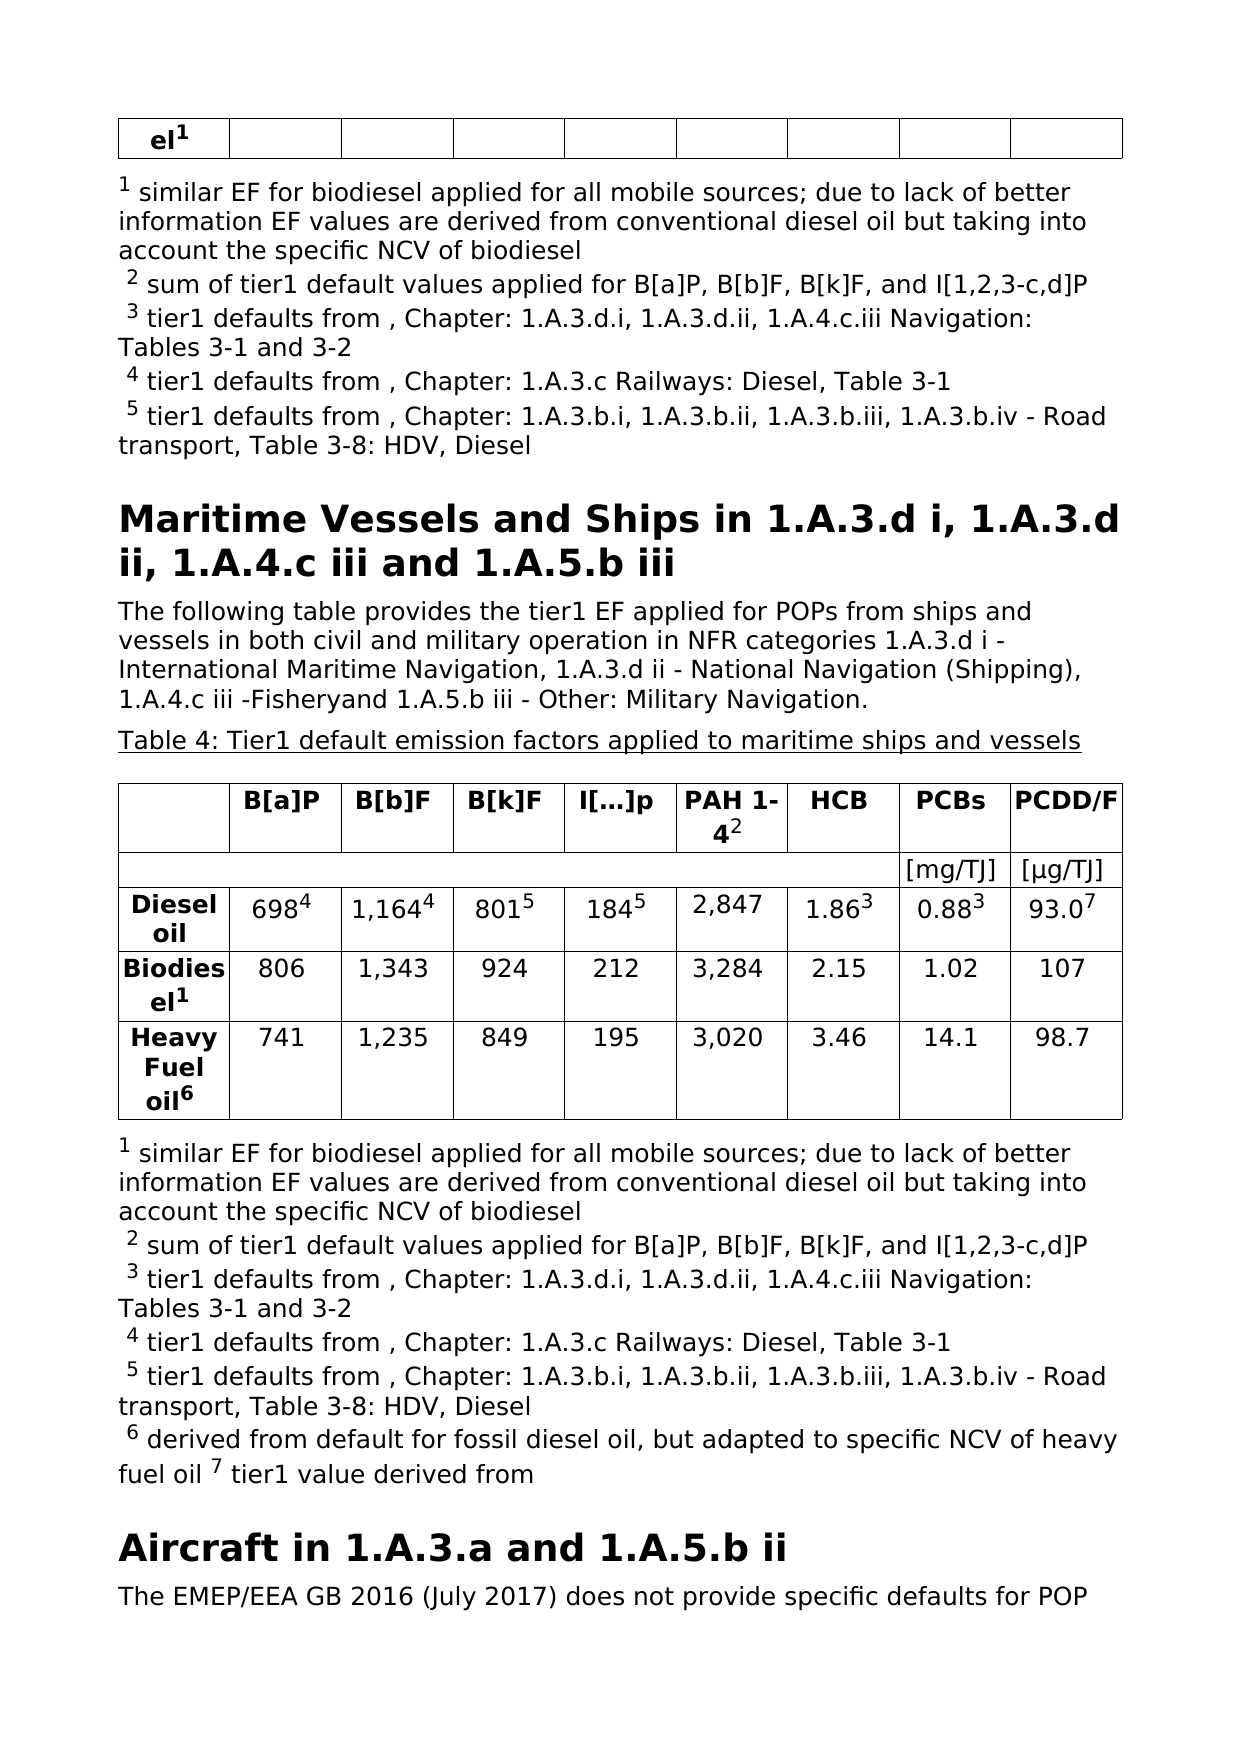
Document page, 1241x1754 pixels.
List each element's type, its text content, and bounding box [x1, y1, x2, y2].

table_cell el1 [119, 119, 229, 158]
table_cell Diesel oil [119, 888, 229, 951]
table_header B[k]F [454, 784, 564, 852]
table_cell 1,343 [342, 952, 453, 1021]
table_header HCB [788, 784, 899, 852]
table_cell 3,284 [677, 952, 787, 1021]
table_cell 2.15 [788, 952, 899, 1021]
table_cell 98.7 [1011, 1022, 1122, 1119]
table_cell [788, 119, 899, 158]
table_cell 0.883 [900, 888, 1010, 951]
table_cell 1.863 [788, 888, 899, 951]
table_cell Biodiesel1 [119, 952, 229, 1021]
text 1 similar EF for biodiesel applied for all mobile sources; due to lack of better information EF values are derived from conventional diesel oil but taking into account the specific NCV of biodiesel 2 sum of tier1 default values applied for B[a]P, B[b]F, B[k]F, and I[1,2,3-c,d]P 3 tier1 defaults from , Chapter: 1.A.3.d.i, 1.A.3.d.ii, 1.A.4.c.iii Navigation: Tables 3-1 and 3-2 4 tier1 defaults from , Chapter: 1.A.3.c Railways: Diesel, Table 3-1 5 tier1 defaults from , Chapter: 1.A.3.b.i, 1.A.3.b.ii, 1.A.3.b.iii, 1.A.3.b.iv - Road transport, Table 3-8: HDV, Diesel 6 derived from default for fossil diesel oil, but adapted to specific NCV of heavy fuel oil 7 tier1 value derived from [118, 1134, 1122, 1489]
text The following table provides the tier1 EF applied for POPs from ships and vessels in both civil and military operation in NFR categories 1.A.3.d i -International Maritime Navigation, 1.A.3.d ii - National Navigation (Shipping), 1.A.4.c iii -Fisheryand 1.A.5.b iii - Other: Military Navigation. [118, 597, 1122, 714]
table_cell 1845 [565, 888, 676, 951]
text The EMEP/EEA GB 2016 (July 2017) does not provide specific defaults for POP [118, 1583, 1122, 1612]
table_cell 93.07 [1011, 888, 1122, 951]
table_cell [mg/TJ] [900, 853, 1010, 887]
table_cell [342, 119, 453, 158]
table_cell 14.1 [900, 1022, 1010, 1119]
table_cell 1.02 [900, 952, 1010, 1021]
table_cell [900, 119, 1010, 158]
table_cell 2,847 [677, 888, 787, 951]
table_cell 8015 [454, 888, 564, 951]
table_cell 212 [565, 952, 676, 1021]
table_cell 924 [454, 952, 564, 1021]
table_cell Heavy Fuel oil6 [119, 1022, 229, 1119]
table_header PCDD/F [1011, 784, 1122, 852]
table_cell 195 [565, 1022, 676, 1119]
table_cell [565, 119, 676, 158]
table_header B[b]F [342, 784, 453, 852]
table_cell [230, 119, 341, 158]
table_cell 806 [230, 952, 341, 1021]
table_cell [454, 119, 564, 158]
table_header PCBs [900, 784, 1010, 852]
table_cell [119, 853, 899, 887]
table_cell 849 [454, 1022, 564, 1119]
table_cell 6984 [230, 888, 341, 951]
text Table 4: Tier1 default emission factors applied to maritime ships and vessels [118, 726, 1122, 756]
table_cell 741 [230, 1022, 341, 1119]
table_cell 1,1644 [342, 888, 453, 951]
subtitle Aircraft in 1.A.3.a and 1.A.5.b ii [118, 1526, 1122, 1570]
table_cell 1,235 [342, 1022, 453, 1119]
table_header PAH 1-42 [677, 784, 787, 852]
table_cell 3.46 [788, 1022, 899, 1119]
table_cell [µg/TJ] [1011, 853, 1122, 887]
table_cell [677, 119, 787, 158]
table_header I[…]p [565, 784, 676, 852]
table_cell 107 [1011, 952, 1122, 1021]
table_cell 3,020 [677, 1022, 787, 1119]
table_cell [1011, 119, 1122, 158]
table_header [119, 784, 229, 852]
text 1 similar EF for biodiesel applied for all mobile sources; due to lack of better information EF values are derived from conventional diesel oil but taking into account the specific NCV of biodiesel 2 sum of tier1 default values applied for B[a]P, B[b]F, B[k]F, and I[1,2,3-c,d]P 3 tier1 defaults from , Chapter: 1.A.3.d.i, 1.A.3.d.ii, 1.A.4.c.iii Navigation: Tables 3-1 and 3-2 4 tier1 defaults from , Chapter: 1.A.3.c Railways: Diesel, Table 3-1 5 tier1 defaults from , Chapter: 1.A.3.b.i, 1.A.3.b.ii, 1.A.3.b.iii, 1.A.3.b.iv - Road transport, Table 3-8: HDV, Diesel [118, 173, 1122, 460]
subtitle Maritime Vessels and Ships in 1.A.3.d i, 1.A.3.d ii, 1.A.4.c iii and 1.A.5.b iii [118, 497, 1122, 585]
table_header B[a]P [230, 784, 341, 852]
